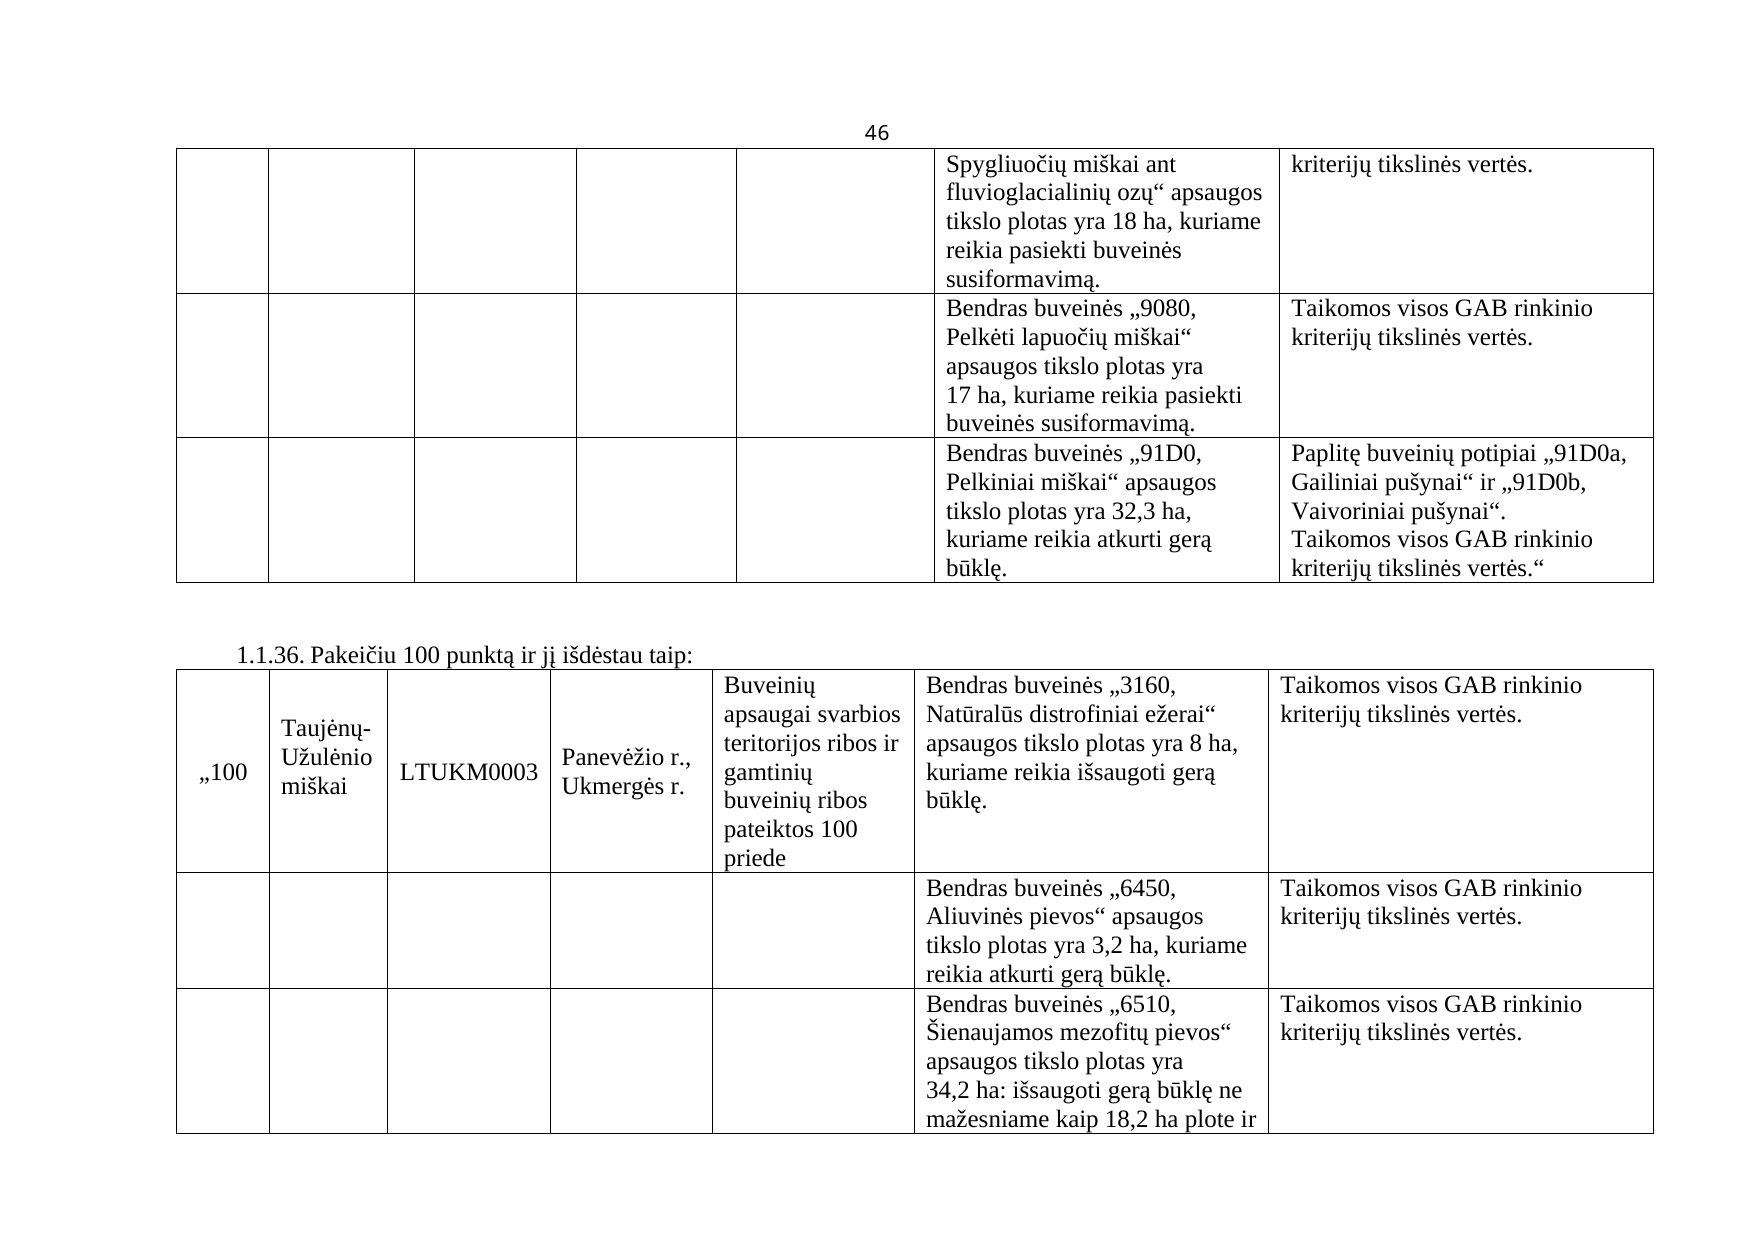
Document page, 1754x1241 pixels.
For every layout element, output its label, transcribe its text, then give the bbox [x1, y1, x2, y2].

table_header LTUKM0003 [388, 670, 550, 872]
table_cell Bendras buveinės „6510, Šienaujamos mezofitų pievos“ apsaugos tikslo plotas yra 34,2 ha: išsaugoti gerą būklę ne mažesniame kaip 18,2 ha plote ir [915, 989, 1268, 1132]
table_cell [415, 294, 576, 437]
table_cell [737, 294, 934, 437]
table_cell [177, 989, 269, 1132]
table_cell Bendras buveinės „91D0, Pelkiniai miškai“ apsaugos tikslo plotas yra 32,3 ha, kuriame reikia atkurti gerą būklę. [935, 438, 1279, 582]
table_cell [551, 873, 712, 988]
table_cell [737, 438, 934, 582]
table_cell [577, 294, 736, 437]
table_cell Bendras buveinės „9080, Pelkėti lapuočių miškai“ apsaugos tikslo plotas yra 17 ha, kuriame reikia pasiekti buveinės susiformavimą. [935, 294, 1279, 437]
table_cell Taikomos visos GAB rinkinio kriterijų tikslinės vertės. [1269, 873, 1653, 988]
table_cell [415, 149, 576, 292]
table_cell [177, 438, 268, 582]
table_cell [551, 989, 712, 1132]
table_header Taujėnų-Užulėnio miškai [270, 670, 387, 872]
table_header Buveinių apsaugai svarbios teritorijos ribos ir gamtinių buveinių ribos pateiktos 100 priede [713, 670, 914, 872]
table_cell [269, 149, 414, 292]
table_cell [415, 438, 576, 582]
table_cell [388, 873, 550, 988]
table_cell [388, 989, 550, 1132]
table_cell Spygliuočių miškai ant fluvioglacialinių ozų“ apsaugos tikslo plotas yra 18 ha, kuriame reikia pasiekti buveinės susiformavimą. [935, 149, 1279, 292]
table_cell [269, 438, 414, 582]
table_cell Taikomos visos GAB rinkinio kriterijų tikslinės vertės. [1269, 989, 1653, 1132]
table_cell Bendras buveinės „6450, Aliuvinės pievos“ apsaugos tikslo plotas yra 3,2 ha, kuriame reikia atkurti gerą būklę. [915, 873, 1268, 988]
table_cell [713, 989, 914, 1132]
table_header Panevėžio r., Ukmergės r. [551, 670, 712, 872]
table_cell [177, 294, 268, 437]
table_cell [577, 438, 736, 582]
table_cell Paplitę buveinių potipiai „91D0a, Gailiniai pušynai“ ir „91D0b, Vaivoriniai pušynai“. Taikomos visos GAB rinkinio kriterijų tikslinės vertės.“ [1280, 438, 1653, 582]
table_header Taikomos visos GAB rinkinio kriterijų tikslinės vertės. [1269, 670, 1653, 872]
table_cell [577, 149, 736, 292]
table_cell [270, 989, 387, 1132]
table_header „100 [177, 670, 269, 872]
table_cell kriterijų tikslinės vertės. [1280, 149, 1653, 292]
table_cell [269, 294, 414, 437]
table_cell Taikomos visos GAB rinkinio kriterijų tikslinės vertės. [1280, 294, 1653, 437]
table_cell [713, 873, 914, 988]
table_cell [270, 873, 387, 988]
table_cell [177, 873, 269, 988]
table_cell [177, 149, 268, 292]
table_header Bendras buveinės „3160, Natūralūs distrofiniai ežerai“ apsaugos tikslo plotas yra 8 ha, kuriame reikia išsaugoti gerą būklę. [915, 670, 1268, 872]
text 1.1.36. Pakeičiu 100 punktą ir jį išdėstau taip: [236, 641, 1636, 669]
table_cell [737, 149, 934, 292]
